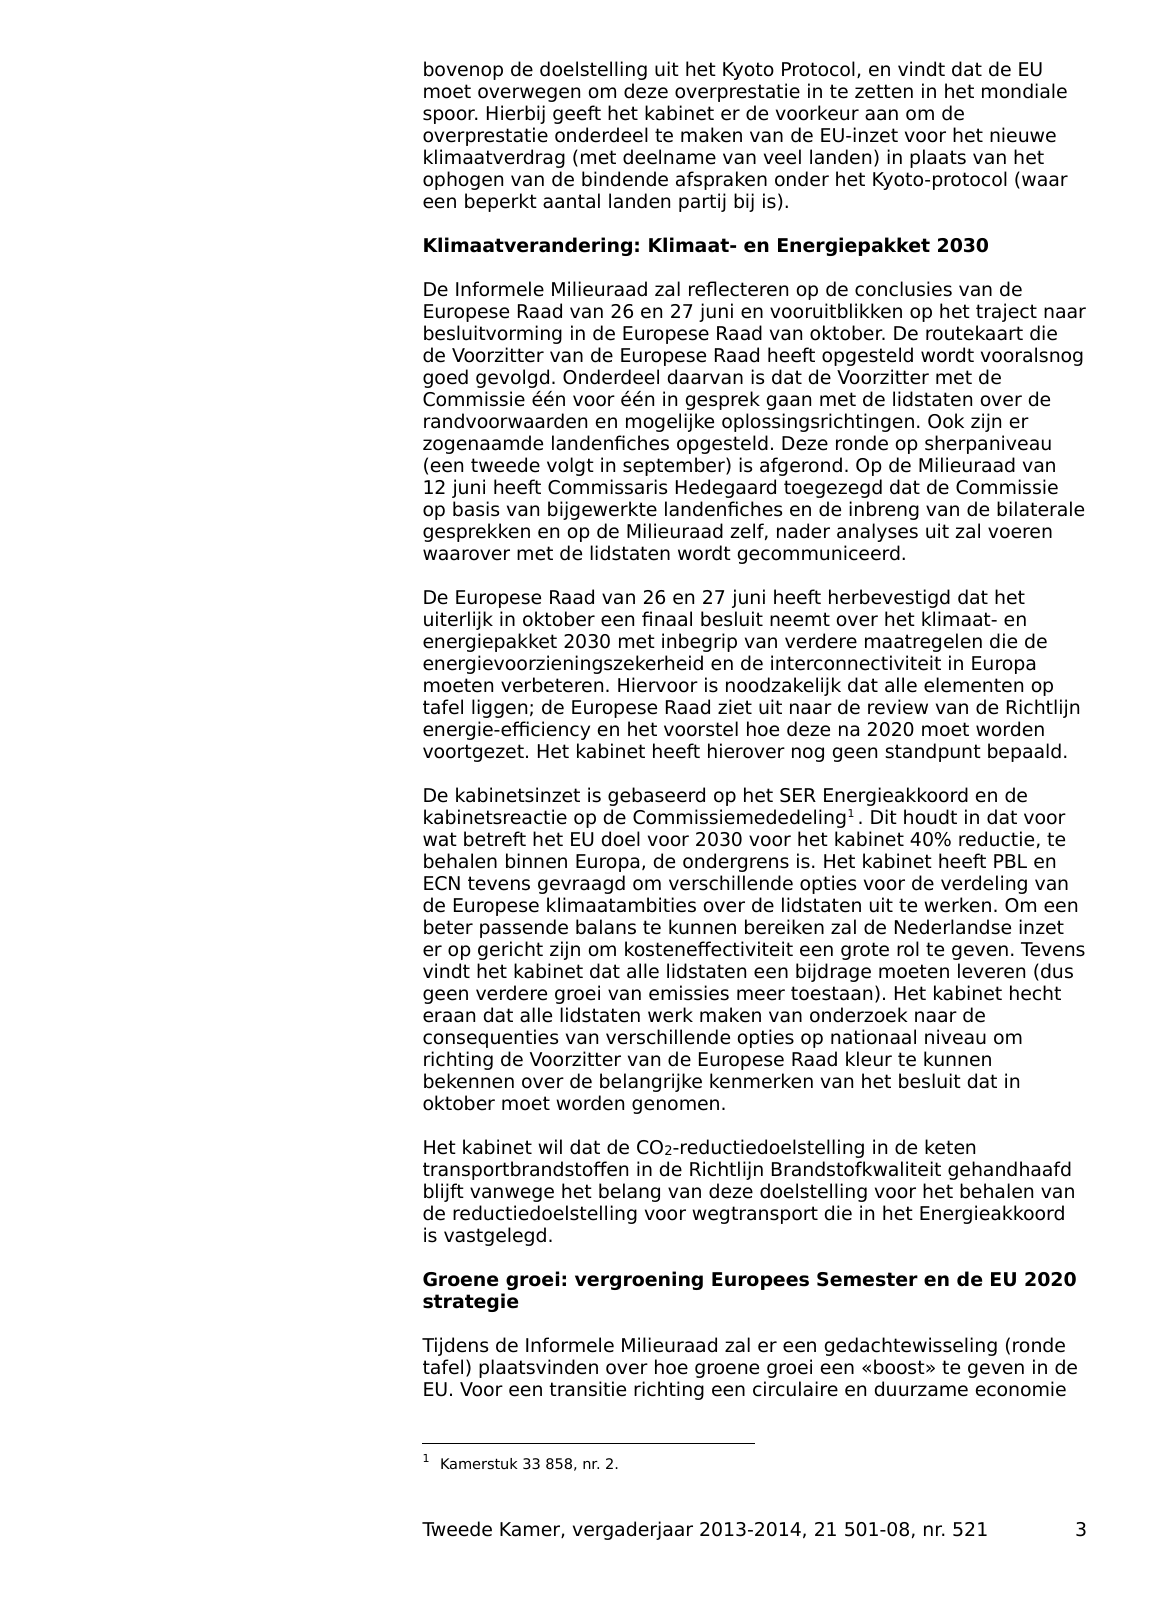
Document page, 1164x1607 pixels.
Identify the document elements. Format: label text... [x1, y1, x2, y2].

text De Informele Milieuraad zal reflecteren op de conclusies van de Europese Raad van 26 en 27 juni en vooruitblikken op het traject naar besluitvorming in de Europese Raad van oktober. De routekaart die de Voorzitter van de Europese Raad heeft opgesteld wordt vooralsnog goed gevolgd. Onderdeel daarvan is dat de Voorzitter met de Commissie één voor één in gesprek gaan met de lidstaten over de randvoorwaarden en mogelijke oplossingsrichtingen. Ook zijn er zogenaamde landenfiches opgesteld. Deze ronde op sherpaniveau (een tweede volgt in september) is afgerond. Op de Milieuraad van 12 juni heeft Commissaris Hedegaard toegezegd dat de Commissie op basis van bijgewerkte landenfiches en de inbreng van de bilaterale gesprekken en op de Milieuraad zelf, nader analyses uit zal voeren waarover met de lidstaten wordt gecommuniceerd. [422, 279, 1087, 565]
text Het kabinet wil dat de CO2-reductiedoelstelling in de keten transportbrandstoffen in de Richtlijn Brandstofkwaliteit gehandhaafd blijft vanwege het belang van deze doelstelling voor het behalen van de reductiedoelstelling voor wegtransport die in het Energieakkoord is vastgelegd. [422, 1137, 1087, 1247]
text Tijdens de Informele Milieuraad zal er een gedachtewisseling (ronde tafel) plaatsvinden over hoe groene groei een «boost» te geven in de EU. Voor een transitie richting een circulaire en duurzame economie [422, 1335, 1087, 1401]
text De Europese Raad van 26 en 27 juni heeft herbevestigd dat het uiterlijk in oktober een finaal besluit neemt over het klimaat- en energiepakket 2030 met inbegrip van verdere maatregelen die de energievoorzieningszekerheid en de interconnectiviteit in Europa moeten verbeteren. Hiervoor is noodzakelijk dat alle elementen op tafel liggen; de Europese Raad ziet uit naar de review van de Richtlijn energie-efficiency en het voorstel hoe deze na 2020 moet worden voortgezet. Het kabinet heeft hierover nog geen standpunt bepaald. [422, 587, 1087, 763]
text De kabinetsinzet is gebaseerd op het SER Energieakkoord en de kabinetsreactie op de Commissiemededeling. Dit houdt in dat voor wat betreft het EU doel voor 2030 voor het kabinet 40% reductie, te behalen binnen Europa, de ondergrens is. Het kabinet heeft PBL en ECN tevens gevraagd om verschillende opties voor de verdeling van de Europese klimaatambities over de lidstaten uit te werken. Om een beter passende balans te kunnen bereiken zal de Nederlandse inzet er op gericht zijn om kosteneffectiviteit een grote rol te geven. Tevens vindt het kabinet dat alle lidstaten een bijdrage moeten leveren (dus geen verdere groei van emissies meer toestaan). Het kabinet hecht eraan dat alle lidstaten werk maken van onderzoek naar de consequenties van verschillende opties op nationaal niveau om richting de Voorzitter van de Europese Raad kleur te kunnen bekennen over de belangrijke kenmerken van het besluit dat in oktober moet worden genomen. [422, 785, 1087, 1115]
text bovenop de doelstelling uit het Kyoto Protocol, en vindt dat de EU moet overwegen om deze overprestatie in te zetten in het mondiale spoor. Hierbij geeft het kabinet er de voorkeur aan om de overprestatie onderdeel te maken van de EU-inzet voor het nieuwe klimaatverdrag (met deelname van veel landen) in plaats van het ophogen van de bindende afspraken onder het Kyoto-protocol (waar een beperkt aantal landen partij bij is). [422, 59, 1087, 213]
subtitle Groene groei: vergroening Europees Semester en de EU 2020 strategie [422, 1269, 1087, 1313]
text Kamerstuk 33 858, nr. 2. [422, 1452, 1087, 1474]
subtitle Klimaatverandering: Klimaat- en Energiepakket 2030 [422, 235, 1087, 257]
